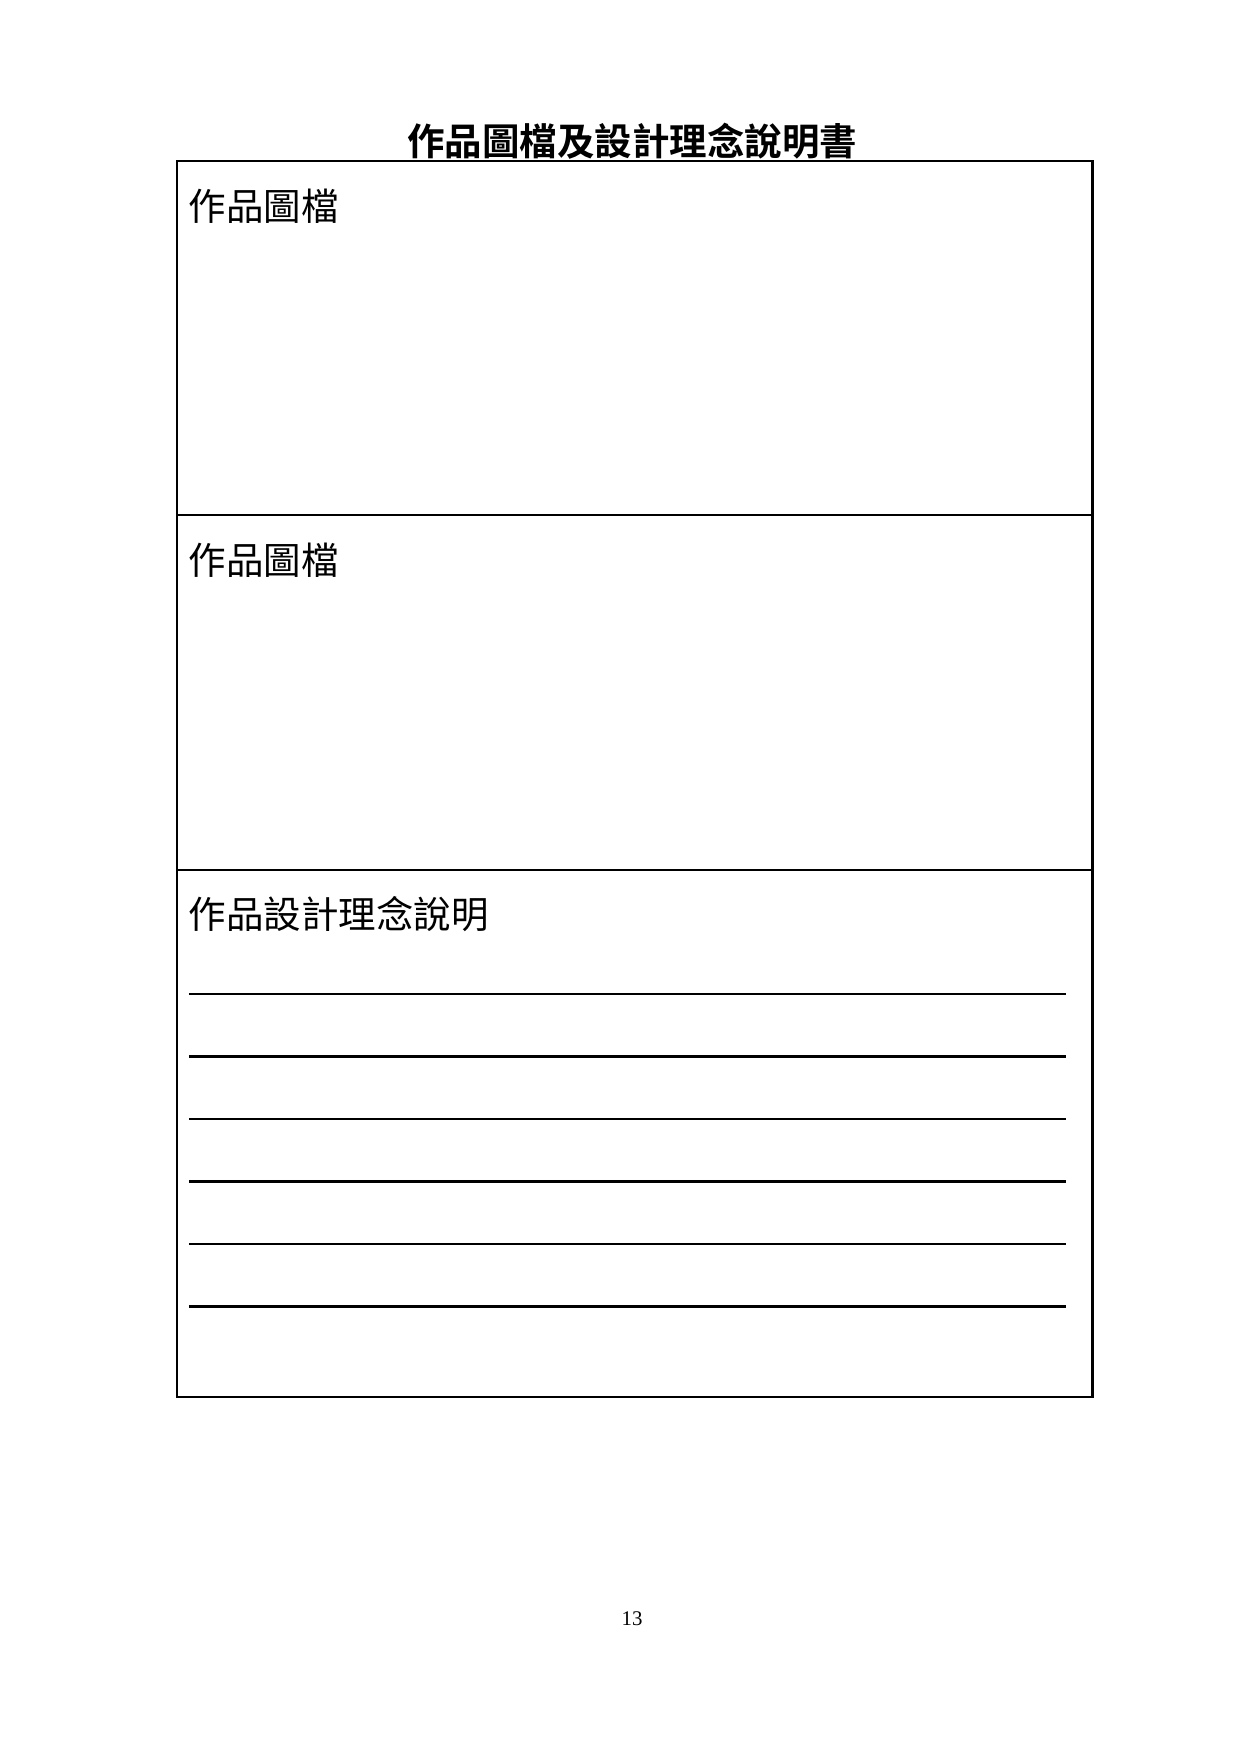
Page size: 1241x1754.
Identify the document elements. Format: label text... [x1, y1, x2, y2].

table_cell 作品圖檔 [178, 516, 1091, 869]
table_cell 作品設計理念說明 [178, 871, 1091, 1396]
text 作品圖檔及設計理念說明書 [177, 97, 1087, 160]
table_header 作品圖檔 [178, 162, 1091, 514]
